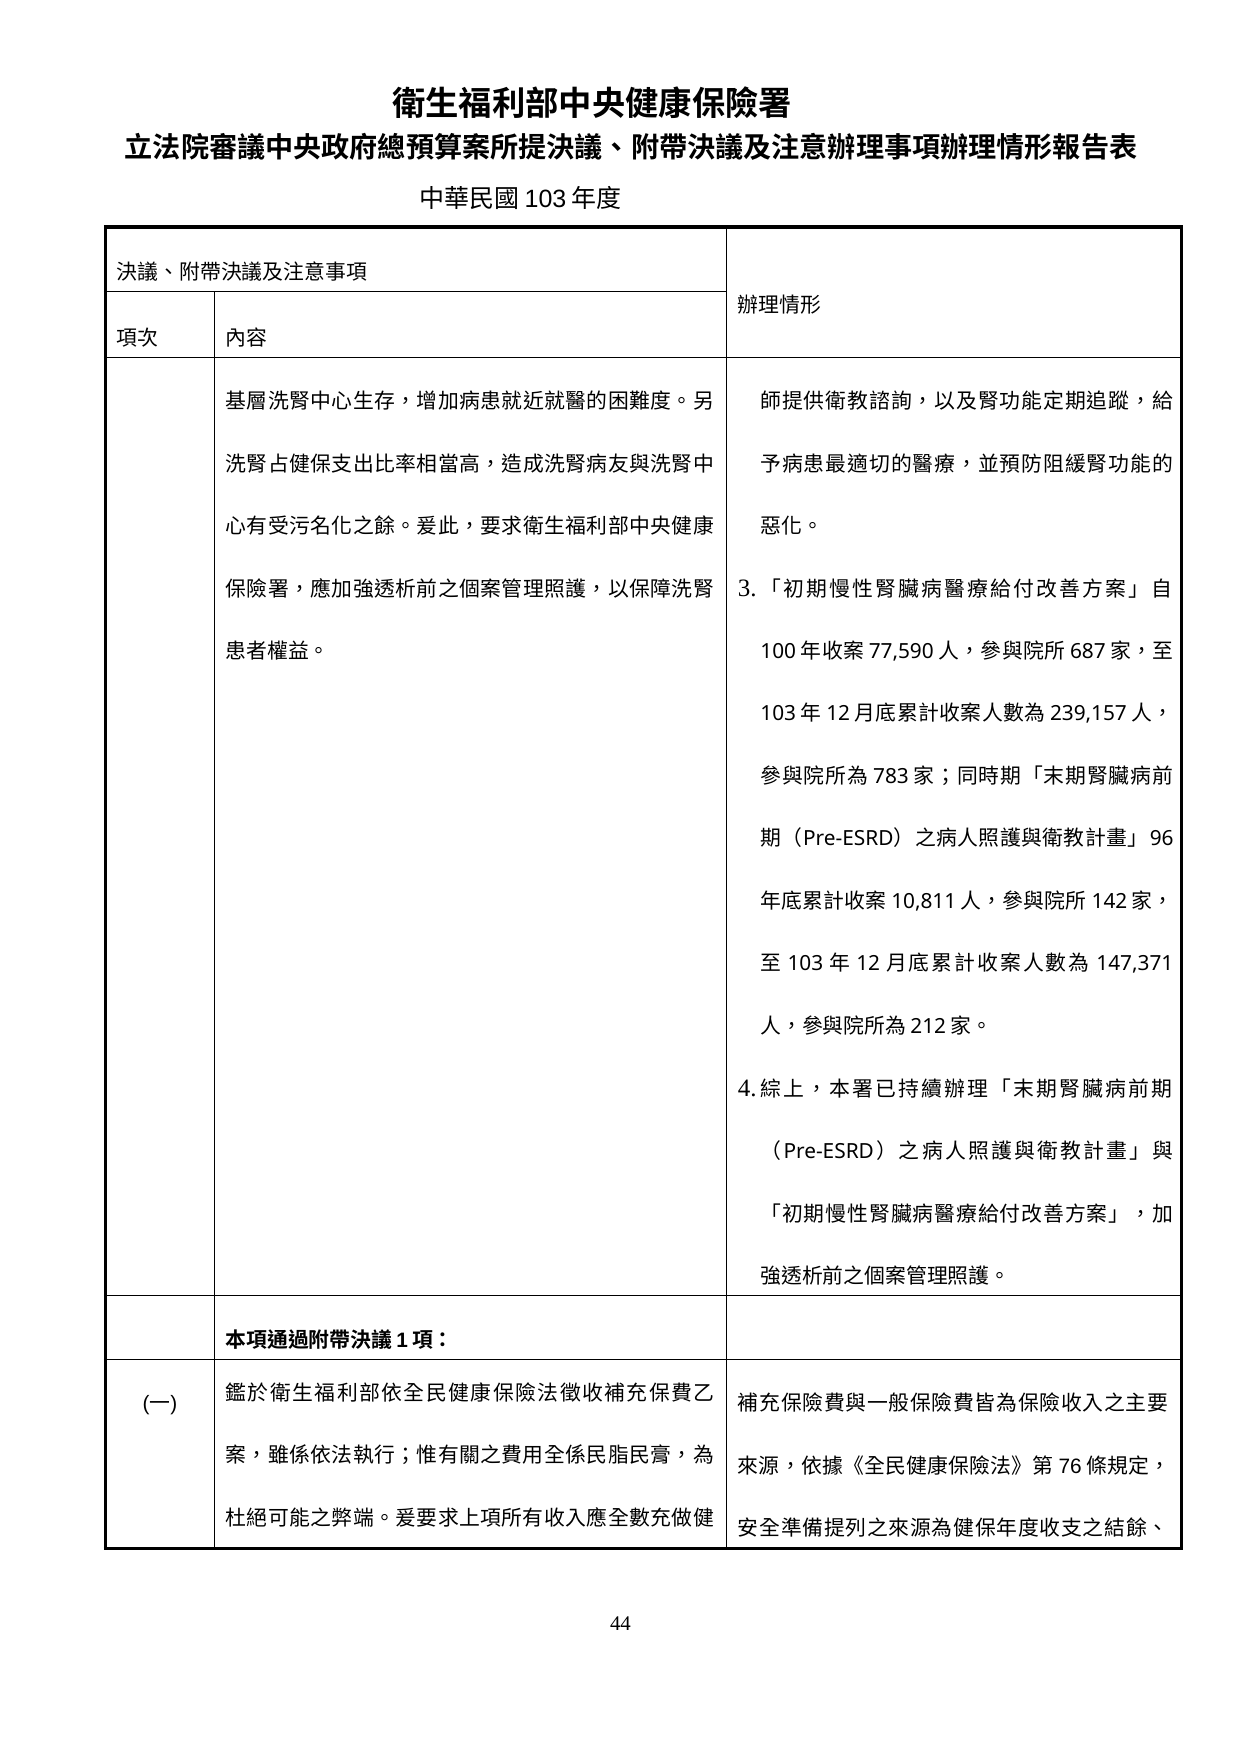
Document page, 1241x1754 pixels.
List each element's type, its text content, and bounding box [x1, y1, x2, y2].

table_cell 本項通過附帶決議1項： [215, 1296, 726, 1359]
table_cell 師提供衛教諮詢，以及腎功能定期追蹤，給予病患最適切的醫療，並預防阻緩腎功能的惡化。 「初期慢性腎臟病醫療給付改善方案」自100年收案77,590人，參與院所687家，至103年12月底累計收案人數為239,157人，參與院所為783家；同時期「末期腎臟病前期（Pre-ESRD）之病人照護與衛教計畫」96 年底累計收案10,811人，參與院所142家，至103年12月底累計收案人數為147,371人，參與院所為212家。 綜上，本署已持續辦理「末期腎臟病前期（Pre-ESRD）之病人照護與衛教計畫」與「初期慢性腎臟病醫療給付改善方案」，加強透析前之個案管理照護。 [727, 358, 1180, 1295]
table_cell 基層洗腎中心生存，增加病患就近就醫的困難度。另洗腎占健保支出比率相當高，造成洗腎病友與洗腎中心有受污名化之餘。爰此，要求衛生福利部中央健康保險署，應加強透析前之個案管理照護，以保障洗腎患者權益。 [215, 358, 726, 1295]
table_cell [107, 1296, 214, 1359]
table_cell 項次 [107, 292, 214, 357]
table_cell (一) 財務 [107, 1360, 214, 1547]
table_cell [727, 1296, 1180, 1359]
table_cell 補充保險費與一般保險費皆為保險收入之主要來源，依據《全民健康保險法》第76條規定，安全準備提列之來源為健保年度收支之結餘、 [727, 1360, 1180, 1547]
table_cell 鑑於衛生福利部依全民健康保險法徵收補充保費乙案，雖係依法執行；惟有關之費用全係民脂民膏，為杜絕可能之弊端。爰要求上項所有收入應全數充做健 [215, 1360, 726, 1547]
table_cell 內容 [215, 292, 726, 357]
table_header 決議、附帶決議及注意事項 [107, 229, 726, 291]
table_header 辦理情形 [727, 229, 1180, 357]
table_cell [107, 358, 214, 1295]
